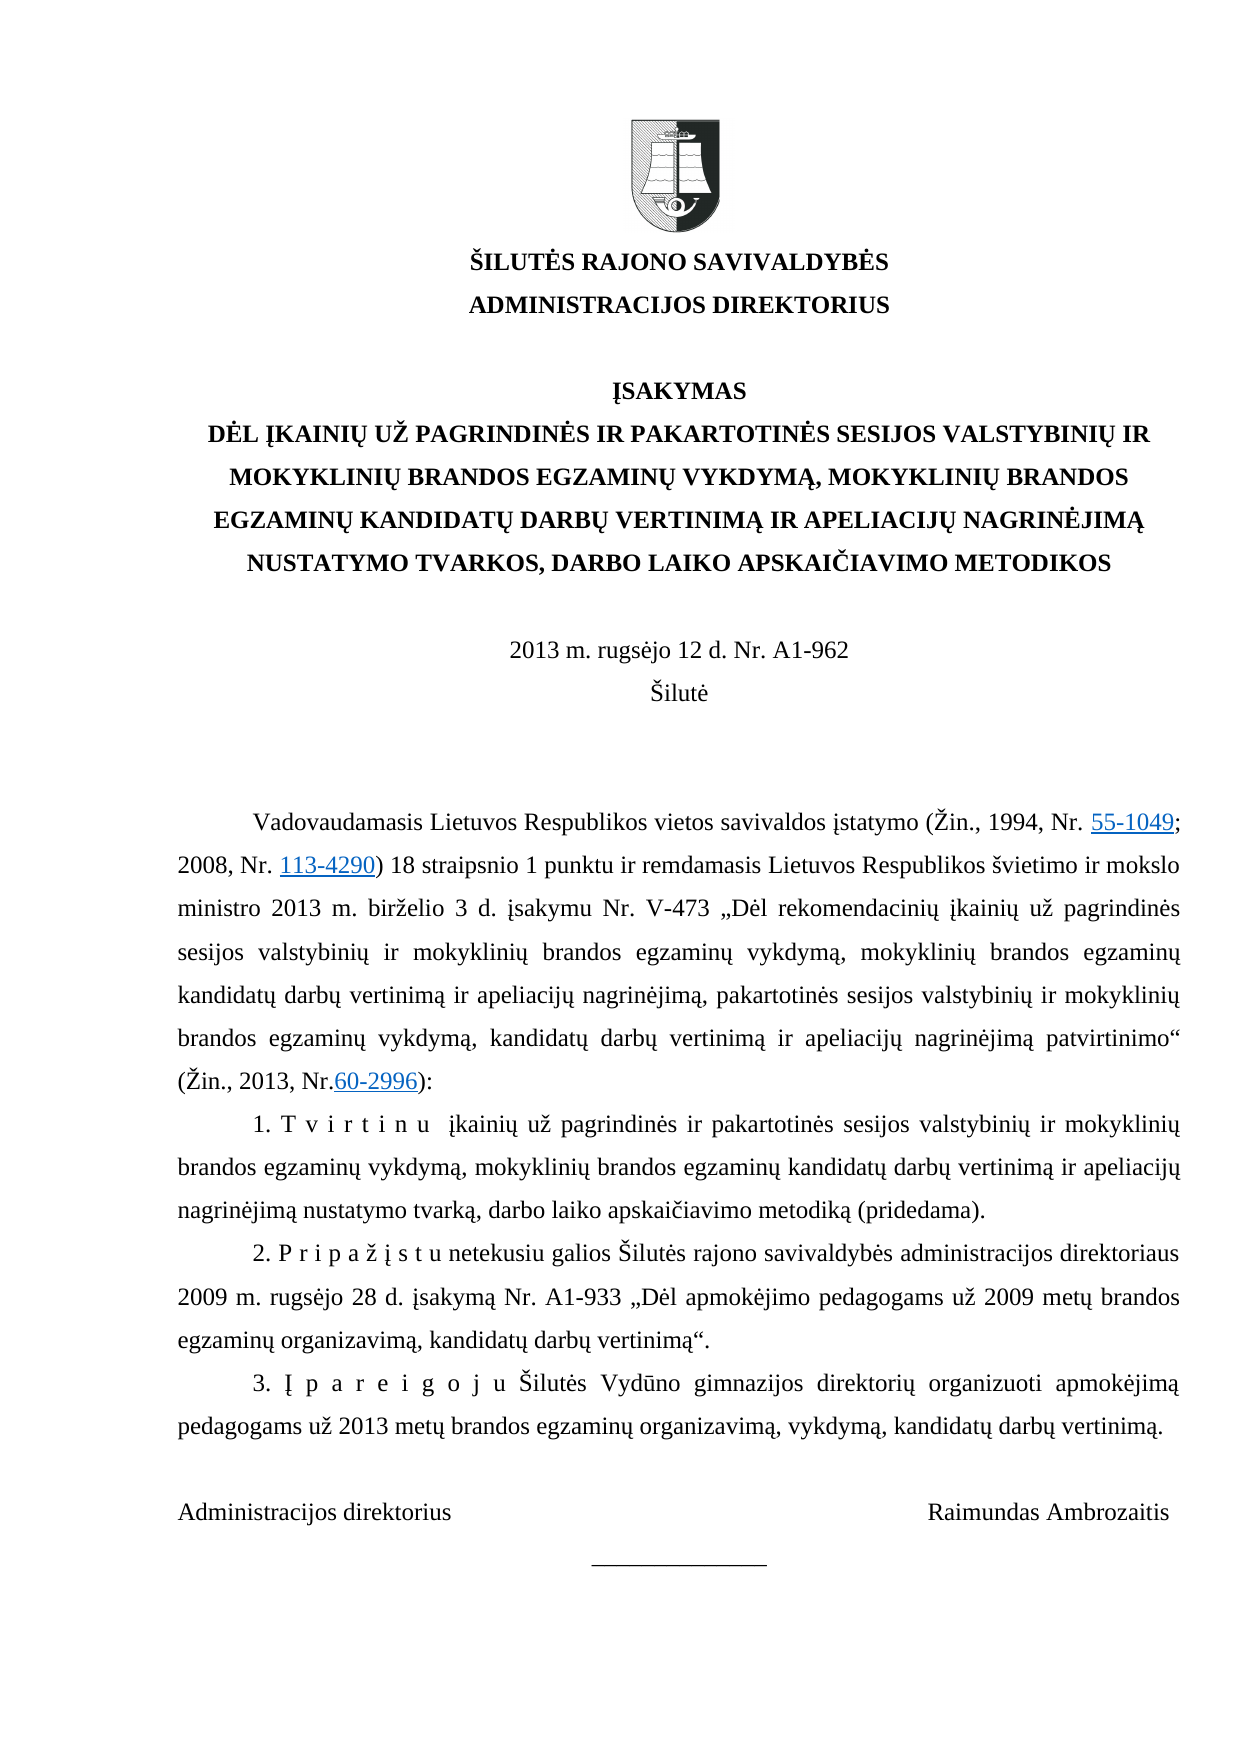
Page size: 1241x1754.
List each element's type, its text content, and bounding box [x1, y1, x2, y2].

text 2013 m. rugsėjo 12 d. Nr. A1-962 [177, 635, 1181, 663]
text 2. P r i p a ž į s t u netekusiu galios Šilutės rajono savivaldybės administracijos direktoriaus 2009 m. rugsėjo 28 d. įsakymą Nr. A1-933 „Dėl apmokėjimo pedagogams už 2009 metų brandos egzaminų organizavimą, kandidatų darbų vertinimą“. [177, 1238, 1181, 1353]
text Šilutė [177, 678, 1181, 707]
text ADMINISTRACIJOS DIREKTORIUS [177, 290, 1181, 318]
text ĮSAKYMAS [177, 376, 1181, 405]
text 1. T v i r t i n u įkainių už pagrindinės ir pakartotinės sesijos valstybinių ir mokyklinių brandos egzaminų vykdymą, mokyklinių brandos egzaminų kandidatų darbų vertinimą ir apeliacijų nagrinėjimą nustatymo tvarką, darbo laiko apskaičiavimo metodiką (pridedama). [177, 1109, 1181, 1224]
text Vadovaudamasis Lietuvos Respublikos vietos savivaldos įstatymo (Žin., 1994, Nr. 55-1049; 2008, Nr. 113-4290) 18 straipsnio 1 punktu ir remdamasis Lietuvos Respublikos švietimo ir mokslo ministro 2013 m. birželio 3 d. įsakymu Nr. V-473 „Dėl rekomendacinių įkainių už pagrindinės sesijos valstybinių ir mokyklinių brandos egzaminų vykdymą, mokyklinių brandos egzaminų kandidatų darbų vertinimą ir apeliacijų nagrinėjimą, pakartotinės sesijos valstybinių ir mokyklinių brandos egzaminų vykdymą, kandidatų darbų vertinimą ir apeliacijų nagrinėjimą patvirtinimo“ (Žin., 2013, Nr.60-2996): [177, 807, 1181, 1095]
text DĖL ĮKAINIŲ UŽ PAGRINDINĖS IR PAKARTOTINĖS SESIJOS VALSTYBINIŲ IR MOKYKLINIŲ BRANDOS EGZAMINŲ VYKDYMĄ, MOKYKLINIŲ BRANDOS EGZAMINŲ KANDIDATŲ DARBŲ VERTINIMĄ IR APELIACIJŲ NAGRINĖJIMĄ NUSTATYMO TVARKOS, DARBO LAIKO APSKAIČIAVIMO METODIKOS [177, 419, 1181, 577]
text 3. Į p a r e i g o j u Šilutės Vydūno gimnazijos direktorių organizuoti apmokėjimą pedagogams už 2013 metų brandos egzaminų organizavimą, vykdymą, kandidatų darbų vertinimą. [177, 1368, 1181, 1440]
text ______________ [177, 1540, 1181, 1569]
text ŠILUTĖS RAJONO SAVIVALDYBĖS [177, 247, 1181, 275]
text Administracijos direktorius Raimundas Ambrozaitis [177, 1497, 1181, 1526]
